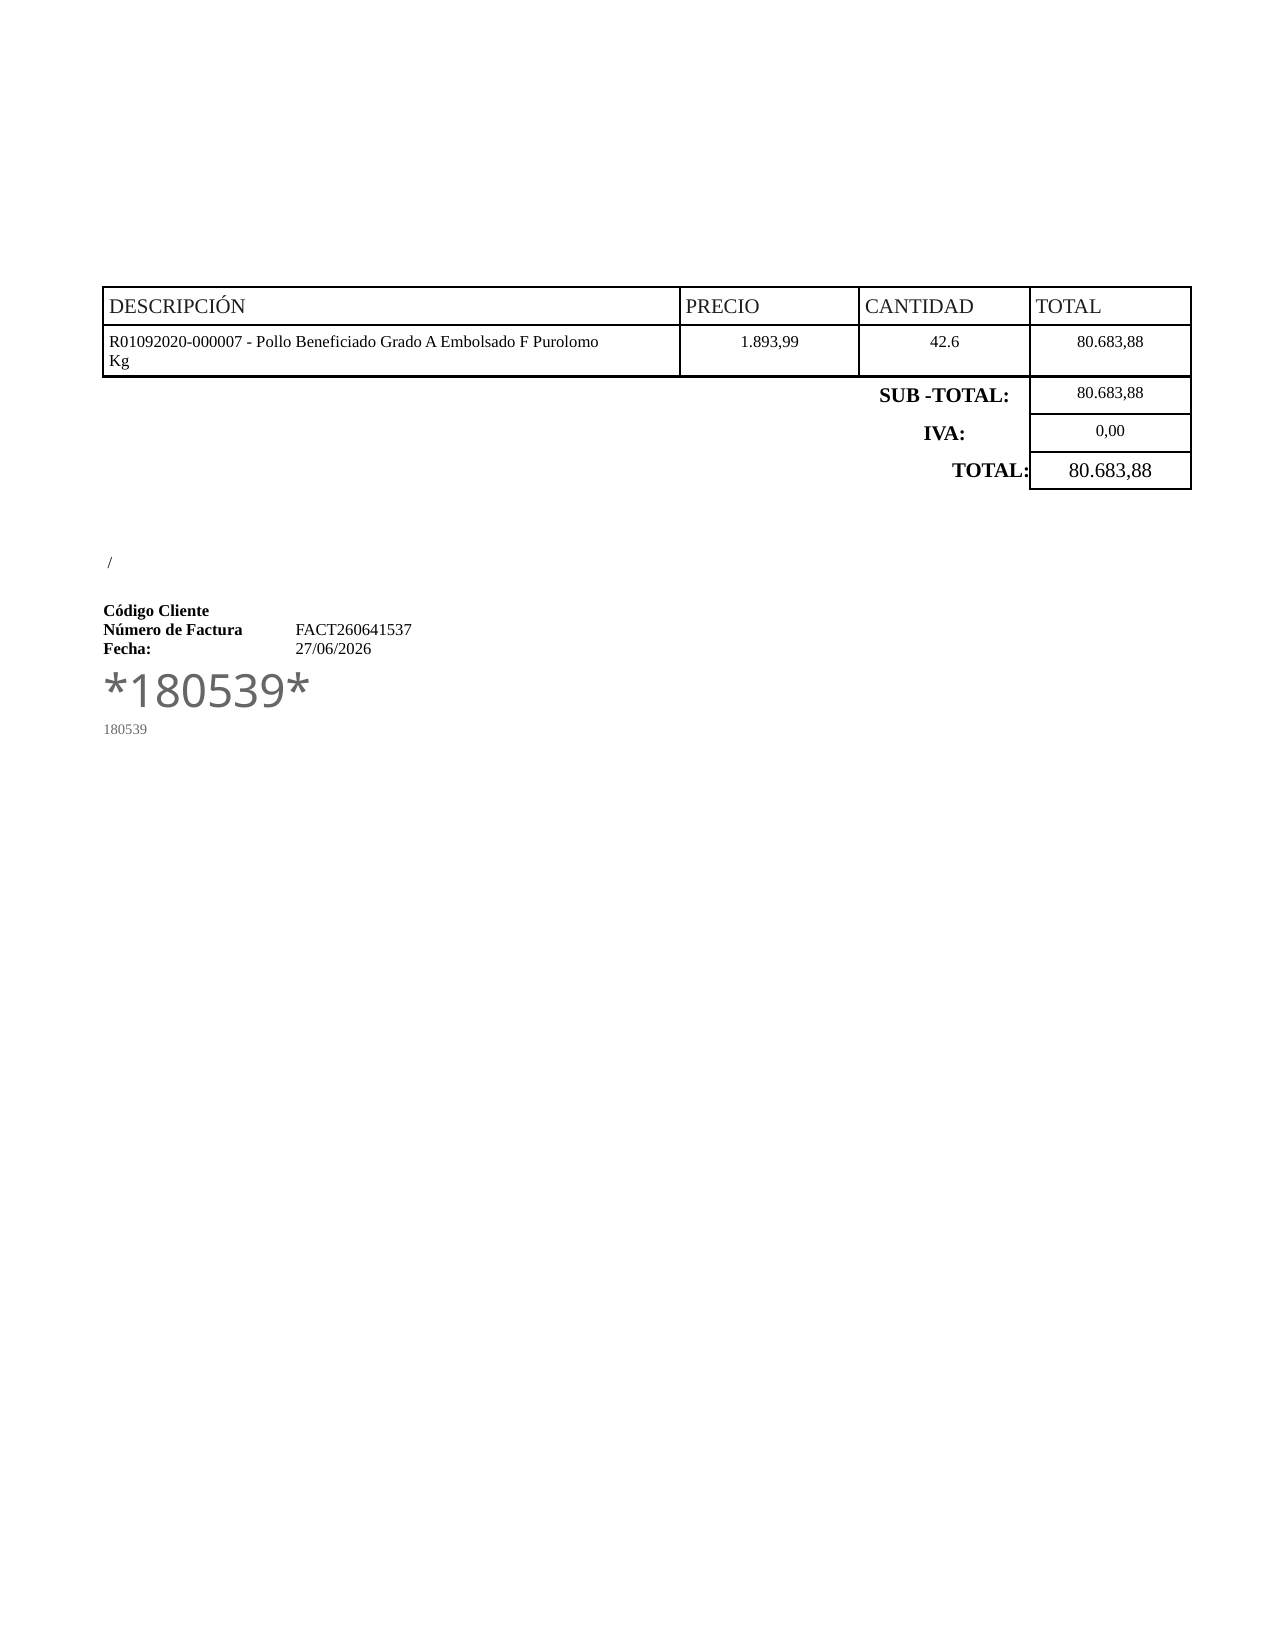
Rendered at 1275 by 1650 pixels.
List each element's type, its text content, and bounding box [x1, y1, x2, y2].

table_cell Fecha: [103, 639, 295, 658]
table_cell [103, 534, 858, 553]
table_cell 80.683,88 [1031, 378, 1190, 413]
table_header CANTIDAD [860, 288, 1029, 323]
table_cell 80.683,88 [1031, 453, 1190, 488]
table_cell Número de Factura [103, 620, 295, 639]
text *180539* [103, 658, 1137, 721]
table_header TOTAL [1031, 288, 1190, 323]
table_cell 0,00 [1031, 415, 1190, 451]
table_cell [103, 378, 859, 488]
table_cell 27/06/2026 [295, 639, 517, 658]
table_cell IVA: [859, 413, 1029, 451]
table_header Código Cliente [103, 601, 295, 620]
table_cell R01092020-000007 - Pollo Beneficiado Grado A Embolsado F Purolomo Kg [104, 326, 679, 375]
table_header [103, 490, 858, 514]
table_cell TOTAL: [859, 451, 1029, 488]
text 180539 [103, 721, 1137, 737]
table_header PRECIO [681, 288, 858, 323]
table_cell 80.683,88 [1031, 326, 1190, 375]
table_cell [103, 514, 858, 533]
table_header DESCRIPCIÓN [104, 288, 679, 323]
table_header [295, 601, 517, 620]
table_cell 42.6 [860, 326, 1029, 375]
table_cell FACT260641537 [295, 620, 517, 639]
table_cell SUB -TOTAL: [859, 378, 1029, 413]
table_cell 1.893,99 [681, 326, 858, 375]
table_cell / [103, 553, 858, 572]
